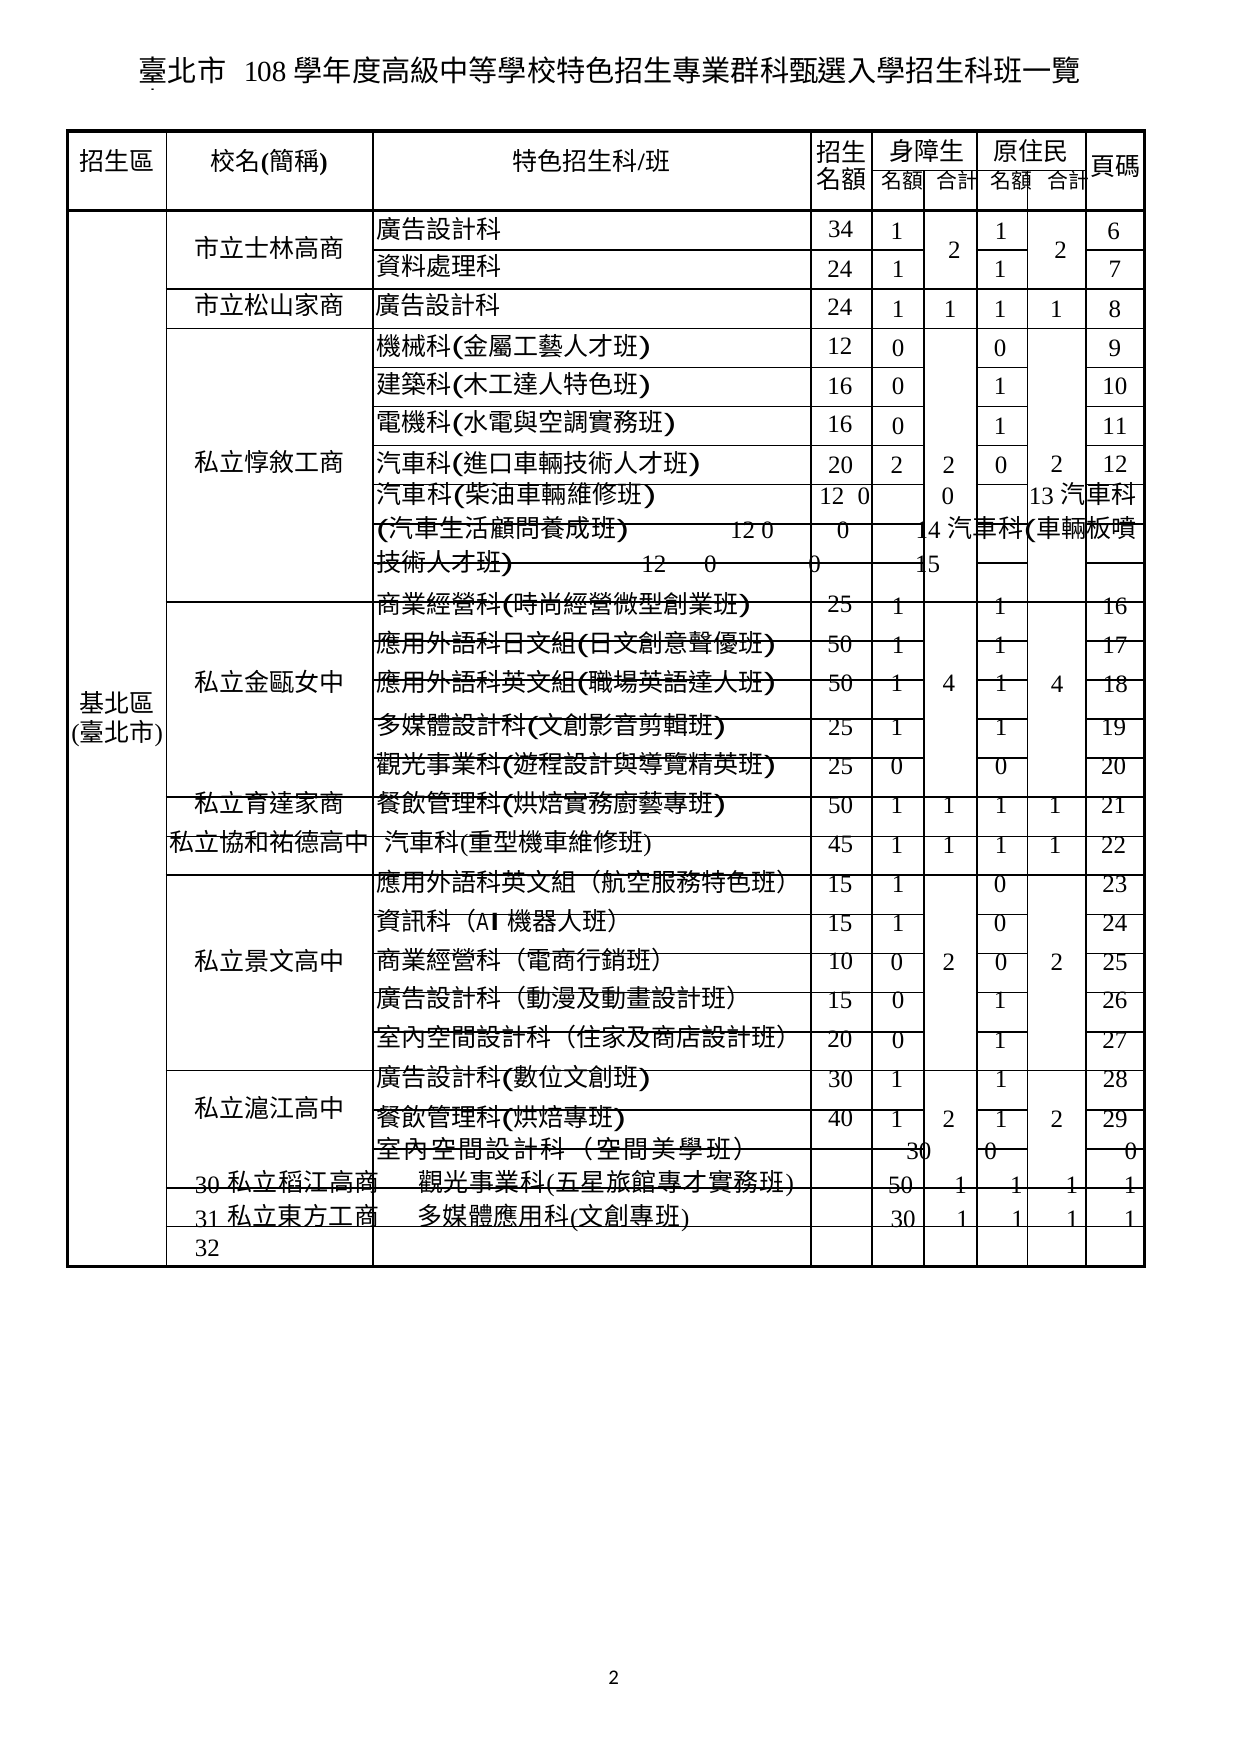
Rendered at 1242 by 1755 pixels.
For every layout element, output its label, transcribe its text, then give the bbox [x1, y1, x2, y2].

text 頁碼 名額 名額 合計 名額 合計 [873, 171, 923, 196]
text [374, 780, 810, 796]
text 應用外語科日文組(日文創意聲優班) 50 1 1 17 [812, 642, 871, 658]
text 室內空間設計科（空間美學班） 30 0 0 30 私立稻江高商 觀光事業科(五星旅館專才實務班) 50 1 1 1 1 31 私立東方工商 多媒體應用科(文創專班) 30 1 1 1 1 32 [1028, 1132, 1085, 1187]
text 24 [812, 290, 871, 321]
text 應用外語科日文組(日文創意聲優班) 50 1 1 17 [812, 618, 871, 640]
text [1087, 975, 1143, 992]
text 汽車科(柴油車輛維修班) 12 0 0 13 汽車科(汽車生活顧問養成班) 12 0 0 14 汽車科(車輛板噴技術人才班) 12 0 0 15 [376, 478, 810, 484]
text 0 [978, 915, 1027, 936]
text [376, 858, 810, 874]
text 26 [1087, 993, 1143, 1014]
text 0 [873, 954, 923, 975]
text 頁碼 名額 名額 合計 名額 合計 [873, 162, 976, 170]
text [1028, 780, 1085, 796]
text [925, 780, 976, 796]
text [925, 329, 976, 360]
text 廣告設計科 [376, 212, 810, 241]
text 0 [978, 954, 1016, 975]
text [812, 203, 871, 209]
text 15 [812, 876, 871, 897]
text 2 [925, 1093, 976, 1132]
text 4 18 [1087, 681, 1143, 697]
text 1 [873, 256, 923, 283]
text [925, 212, 976, 241]
text 汽車科(柴油車輛維修班) 12 0 0 13 汽車科(汽車生活顧問養成班) 12 0 0 14 汽車科(車輛板噴技術人才班) 12 0 0 15 [1087, 525, 1137, 562]
text 19 [1087, 720, 1143, 741]
text 室內空間設計科（住家及商店設計班） 20 0 1 27 [812, 1033, 871, 1053]
text [1028, 741, 1085, 780]
text 0 [873, 368, 923, 400]
text 汽車科(柴油車輛維修班) 12 0 0 13 汽車科(汽車生活顧問養成班) 12 0 0 14 汽車科(車輛板噴技術人才班) 12 0 0 15 [873, 485, 923, 523]
text [1087, 133, 1143, 161]
text 應用外語科英文組(職場英語達人班) 50 1 4 1 [978, 681, 1016, 697]
text 頁碼 名額 名額 合計 名額 合計 [1087, 162, 1143, 196]
text 1 [978, 1111, 1016, 1132]
text 應用外語科英文組(職場英語達人班) 50 1 4 1 [812, 658, 871, 679]
text 頁碼 名額 名額 合計 名額 合計 [978, 162, 1085, 170]
text [925, 714, 976, 741]
text [1087, 203, 1143, 209]
text 23 [1087, 876, 1143, 897]
text [812, 780, 871, 796]
text 室內空間設計科（住家及商店設計班） 20 0 1 27 [925, 1014, 976, 1053]
text 1 [978, 256, 1027, 283]
text 1 [978, 720, 1027, 741]
text 室內空間設計科（空間美學班） 30 0 0 30 私立稻江高商 觀光事業科(五星旅館專才實務班) 50 1 1 1 1 31 私立東方工商 多媒體應用科(文創專班) 30 1 1 1 1 32 [194, 1132, 372, 1187]
text [194, 283, 372, 288]
text 汽車科(柴油車輛維修班) 12 0 0 13 汽車科(汽車生活顧問養成班) 12 0 0 14 汽車科(車輛板噴技術人才班) 12 0 0 15 [978, 525, 1027, 562]
text [978, 936, 1016, 953]
text 商業經營科(時尚經營微型創業班) 25 1 1 16 [925, 603, 976, 618]
text 汽車科(柴油車輛維修班) 12 0 0 13 汽車科(汽車生活顧問養成班) 12 0 0 14 汽車科(車輛板噴技術人才班) 12 0 0 15 [376, 485, 810, 523]
text 商業經營科(時尚經營微型創業班) 25 1 1 16 [978, 603, 1027, 618]
text 2 [1050, 1103, 1085, 1132]
text 汽車科(柴油車輛維修班) 12 0 0 13 汽車科(汽車生活顧問養成班) 12 0 0 14 汽車科(車輛板噴技術人才班) 12 0 0 15 [978, 485, 1027, 523]
text 2 [873, 446, 923, 477]
text 汽車科(柴油車輛維修班) 12 0 0 13 汽車科(汽車生活顧問養成班) 12 0 0 14 汽車科(車輛板噴技術人才班) 12 0 0 15 [925, 478, 976, 580]
text 1 [873, 720, 923, 741]
text 室內空間設計科（空間美學班） 30 0 0 30 私立稻江高商 觀光事業科(五星旅館專才實務班) 50 1 1 1 1 31 私立東方工商 多媒體應用科(文創專班) 30 1 1 1 1 32 [374, 1150, 810, 1187]
text [873, 241, 923, 249]
text 私立育達家商 [194, 798, 372, 819]
text [925, 400, 976, 438]
text 私立協和祐德高中 汽車科(重型機車維修班) 45 1 1 1 1 22 [169, 837, 372, 858]
text [978, 1053, 1018, 1070]
text 商業經營科(時尚經營微型創業班) 25 1 1 16 [1028, 603, 1085, 618]
text 1 [978, 290, 1027, 321]
text 私立滬江高中 [194, 1091, 352, 1125]
text 應用外語科英文組（航空服務特色班） [376, 876, 810, 897]
text 室內空間設計科（住家及商店設計班） 20 0 1 27 [1087, 1033, 1143, 1053]
text 12 [812, 329, 871, 360]
text 頁碼 名額 名額 合計 名額 合計 [1028, 171, 1085, 196]
text 觀光事業科(遊程設計與導覽精英班) [376, 759, 810, 780]
text [873, 780, 923, 796]
text 25 [812, 759, 871, 780]
text 商業經營科(時尚經營微型創業班) 25 1 1 16 [1087, 580, 1143, 601]
text 2 [1028, 241, 1066, 256]
text 汽車科(柴油車輛維修班) 12 0 0 13 汽車科(汽車生活顧問養成班) 12 0 0 14 汽車科(車輛板噴技術人才班) 12 0 0 15 [812, 525, 871, 562]
text 34 [812, 212, 871, 241]
text 12 [1087, 449, 1143, 477]
text 室內空間設計科（住家及商店設計班） 20 0 1 27 [873, 1014, 923, 1031]
text 資訊科（AI 機器人班） [376, 915, 810, 936]
text 2 [1050, 449, 1085, 477]
text [1103, 1064, 1143, 1070]
text [1087, 897, 1143, 914]
text 建築科(木工達人特色班) [376, 368, 810, 400]
text 2 [925, 241, 976, 256]
text 應用外語科日文組(日文創意聲優班) 50 1 1 17 [873, 642, 923, 658]
text [1028, 714, 1085, 741]
text 原住民 [978, 133, 1085, 161]
text 0 [873, 329, 923, 360]
text 應用外語科日文組(日文創意聲優班) 50 1 1 17 [873, 618, 923, 640]
text 市立松山家商 [194, 290, 372, 321]
text [374, 283, 810, 288]
text [925, 1053, 976, 1070]
text 30 [812, 1071, 871, 1093]
text 私立協和祐德高中 汽車科(重型機車維修班) 45 1 1 1 1 22 [1028, 837, 1085, 858]
text [1028, 975, 1085, 1014]
text 室內空間設計科（住家及商店設計班） 20 0 1 27 [978, 1033, 1027, 1053]
text [1028, 256, 1085, 283]
text 1 [978, 993, 1027, 1014]
text 室內空間設計科（住家及商店設計班） 20 0 1 27 [812, 1014, 871, 1031]
text [1028, 876, 1085, 897]
text 1 [925, 290, 976, 321]
text 10 [1087, 368, 1143, 400]
text [812, 975, 871, 992]
text 汽車科(柴油車輛維修班) 12 0 0 13 汽車科(汽車生活顧問養成班) 12 0 0 14 汽車科(車輛板噴技術人才班) 12 0 0 15 [1028, 478, 1085, 580]
text 私立協和祐德高中 汽車科(重型機車維修班) 45 1 1 1 1 22 [978, 837, 1027, 858]
text 室內空間設計科（住家及商店設計班） 20 0 1 27 [376, 1014, 810, 1031]
text [194, 780, 372, 796]
text 應用外語科日文組(日文創意聲優班) 50 1 1 17 [978, 642, 1027, 658]
text 應用外語科英文組(職場英語達人班) 50 1 4 1 [873, 658, 923, 679]
text 室內空間設計科（住家及商店設計班） 20 0 1 27 [978, 1014, 1027, 1031]
text 室內空間設計科（空間美學班） 30 0 0 30 私立稻江高商 觀光事業科(五星旅館專才實務班) 50 1 1 1 1 31 私立東方工商 多媒體應用科(文創專班) 30 1 1 1 1 32 [812, 1227, 871, 1262]
text 11 [1087, 407, 1143, 438]
text [1028, 329, 1085, 360]
text [925, 1071, 976, 1093]
text 20 [812, 446, 871, 477]
text 1 [1028, 798, 1085, 819]
text [812, 1093, 871, 1109]
text 汽車科(進口車輛技術人才班) [376, 446, 810, 477]
text 50 [812, 798, 871, 819]
text [376, 1093, 810, 1109]
text 24 [1087, 915, 1143, 936]
text [978, 975, 1027, 992]
text 10 [812, 954, 871, 975]
text 應用外語科日文組(日文創意聲優班) 50 1 1 17 [1087, 618, 1143, 640]
text [376, 897, 810, 914]
text 頁碼 名額 名額 合計 名額 合計 [816, 162, 871, 196]
text 商業經營科(時尚經營微型創業班) 25 1 1 16 [925, 580, 976, 601]
text [873, 741, 923, 757]
text 商業經營科(時尚經營微型創業班) 25 1 1 16 [812, 603, 871, 618]
text [376, 975, 810, 992]
text 私立協和祐德高中 汽車科(重型機車維修班) 45 1 1 1 1 22 [1087, 819, 1143, 836]
text [812, 897, 871, 914]
text 1 [978, 368, 1027, 400]
text 室內空間設計科（空間美學班） 30 0 0 30 私立稻江高商 觀光事業科(五星旅館專才實務班) 50 1 1 1 1 31 私立東方工商 多媒體應用科(文創專班) 30 1 1 1 1 32 [374, 1189, 810, 1226]
text [873, 858, 923, 874]
text 室內空間設計科（空間美學班） 30 0 0 30 私立稻江高商 觀光事業科(五星旅館專才實務班) 50 1 1 1 1 31 私立東方工商 多媒體應用科(文創專班) 30 1 1 1 1 32 [812, 1189, 871, 1226]
text 廣告設計科（動漫及動畫設計班） [376, 993, 810, 1014]
text [376, 400, 810, 406]
text 0 [978, 446, 1016, 477]
text 商業經營科(時尚經營微型創業班) 25 1 1 16 [376, 603, 810, 618]
text [812, 741, 871, 757]
text 15 [812, 993, 871, 1014]
text [978, 780, 1027, 796]
text [873, 936, 923, 953]
text [978, 241, 1027, 249]
text 7 [1087, 256, 1143, 283]
text 私立協和祐德高中 汽車科(重型機車維修班) 45 1 1 1 1 22 [169, 819, 372, 836]
text 2 [1050, 947, 1085, 975]
text [1028, 400, 1085, 438]
text [376, 438, 810, 445]
text [1028, 203, 1085, 209]
text 私立協和祐德高中 汽車科(重型機車維修班) 45 1 1 1 1 22 [1087, 837, 1143, 858]
text 汽車科(柴油車輛維修班) 12 0 0 13 汽車科(汽車生活顧問養成班) 12 0 0 14 汽車科(車輛板噴技術人才班) 12 0 0 15 [1087, 485, 1137, 523]
text 商業經營科(時尚經營微型創業班) 25 1 1 16 [873, 580, 923, 601]
text 室內空間設計科（住家及商店設計班） 20 0 1 27 [1087, 1014, 1143, 1031]
text [812, 1053, 871, 1070]
text 2 [925, 438, 976, 477]
text 1 [873, 1111, 923, 1132]
text 25 [812, 720, 871, 741]
text 私立協和祐德高中 汽車科(重型機車維修班) 45 1 1 1 1 22 [925, 837, 976, 858]
text [1146, 133, 1154, 161]
text [376, 360, 810, 367]
text 私立協和祐德高中 汽車科(重型機車維修班) 45 1 1 1 1 22 [812, 837, 871, 858]
text 4 18 [1146, 669, 1154, 697]
text 1 [873, 212, 923, 241]
text 0 [873, 993, 923, 1014]
text 1 [978, 1071, 1018, 1093]
text 汽車科(柴油車輛維修班) 12 0 0 13 汽車科(汽車生活顧問養成班) 12 0 0 14 汽車科(車輛板噴技術人才班) 12 0 0 15 [376, 564, 810, 580]
text 應用外語科英文組(職場英語達人班) 50 1 4 1 [978, 658, 1016, 679]
text 市立士林高商 [194, 221, 352, 254]
text 應用外語科日文組(日文創意聲優班) 50 1 1 17 [376, 642, 810, 658]
text [376, 321, 810, 328]
text 室內空間設計科（空間美學班） 30 0 0 30 私立稻江高商 觀光事業科(五星旅館專才實務班) 50 1 1 1 1 31 私立東方工商 多媒體應用科(文創專班) 30 1 1 1 1 32 [1028, 1189, 1085, 1226]
text 餐飲管理科(烘焙專班) [376, 1111, 810, 1132]
text 1 [978, 407, 1027, 438]
text 0 [978, 759, 1027, 780]
text 廣告設計科 [374, 290, 810, 321]
text [1087, 947, 1143, 953]
text 機械科(金屬工藝人才班) [376, 329, 810, 360]
text [925, 203, 976, 209]
text 16 [812, 407, 871, 438]
text 室內空間設計科（空間美學班） 30 0 0 30 私立稻江高商 觀光事業科(五星旅館專才實務班) 50 1 1 1 1 31 私立東方工商 多媒體應用科(文創專班) 30 1 1 1 1 32 [1028, 1227, 1085, 1262]
text [925, 876, 976, 897]
text 商業經營科(時尚經營微型創業班) 25 1 1 16 [978, 580, 1027, 601]
text [812, 251, 871, 256]
text [376, 741, 810, 757]
text 頁碼 名額 名額 合計 名額 合計 [978, 171, 1027, 196]
text 私立協和祐德高中 汽車科(重型機車維修班) 45 1 1 1 1 22 [978, 819, 1027, 836]
text [873, 251, 923, 256]
text [1146, 1064, 1154, 1093]
text 4 18 [1087, 669, 1143, 679]
text 1 [873, 290, 923, 321]
text 多媒體設計科(文創影音剪輯班) [376, 720, 810, 741]
text 8 [1087, 290, 1143, 321]
text 1 [873, 876, 923, 897]
text [978, 1093, 1016, 1109]
text 15 [812, 915, 871, 936]
text 40 [812, 1111, 871, 1132]
text [978, 203, 1027, 209]
text [376, 241, 810, 249]
text [1087, 741, 1143, 757]
text 商業經營科(時尚經營微型創業班) 25 1 1 16 [1028, 580, 1085, 601]
text [925, 975, 976, 1014]
text 室內空間設計科（空間美學班） 30 0 0 30 私立稻江高商 觀光事業科(五星旅館專才實務班) 50 1 1 1 1 31 私立東方工商 多媒體應用科(文創專班) 30 1 1 1 1 32 [194, 1227, 372, 1262]
text [873, 975, 923, 992]
text 室內空間設計科（空間美學班） 30 0 0 30 私立稻江高商 觀光事業科(五星旅館專才實務班) 50 1 1 1 1 31 私立東方工商 多媒體應用科(文創專班) 30 1 1 1 1 32 [925, 1132, 976, 1187]
text 餐飲管理科(烘焙實務廚藝專班) [374, 798, 810, 819]
text 商業經營科(時尚經營微型創業班) 25 1 1 16 [812, 580, 871, 601]
text 基北區 [79, 677, 162, 709]
text 私立協和祐德高中 汽車科(重型機車維修班) 45 1 1 1 1 22 [1028, 819, 1085, 836]
text 0 [978, 876, 1027, 897]
text 25 [1087, 954, 1143, 975]
text [873, 1053, 923, 1070]
text 電機科(水電與空調實務班) [376, 407, 810, 438]
text 應用外語科英文組(職場英語達人班) 50 1 4 1 [925, 658, 976, 697]
text [925, 858, 976, 874]
text [376, 251, 810, 256]
text 應用外語科日文組(日文創意聲優班) 50 1 1 17 [978, 618, 1027, 640]
text [1087, 1103, 1143, 1109]
text 應用外語科英文組(職場英語達人班) 50 1 4 1 [812, 681, 871, 697]
text 1 [873, 915, 923, 936]
text [1028, 897, 1085, 936]
text [1146, 1103, 1154, 1132]
text [978, 741, 1027, 757]
text 9 [1087, 329, 1143, 360]
text 29 [1087, 1111, 1143, 1132]
text 4 18 [1051, 669, 1085, 697]
text [873, 1093, 923, 1109]
text [1146, 449, 1154, 477]
text 商業經營科（電商行銷班） [376, 954, 810, 975]
text 私立協和祐德高中 汽車科(重型機車維修班) 45 1 1 1 1 22 [873, 837, 923, 858]
text 2 [925, 936, 976, 975]
text 1 [1028, 290, 1085, 321]
text 室內空間設計科（空間美學班） 30 0 0 30 私立稻江高商 觀光事業科(五星旅館專才實務班) 50 1 1 1 1 31 私立東方工商 多媒體應用科(文創專班) 30 1 1 1 1 32 [194, 1189, 372, 1226]
text [1028, 360, 1085, 400]
text [925, 741, 976, 780]
text 私立惇敘工商 [194, 438, 352, 476]
text [1146, 203, 1154, 241]
text 28 [1103, 1071, 1143, 1093]
text 應用外語科日文組(日文創意聲優班) 50 1 1 17 [376, 618, 810, 640]
text [873, 203, 923, 209]
text 商業經營科(時尚經營微型創業班) 25 1 1 16 [376, 580, 810, 601]
text 廣告設計科(數位文創班) [376, 1071, 810, 1093]
text [1087, 858, 1143, 874]
text 1 [873, 798, 923, 819]
text [376, 203, 810, 209]
text [873, 897, 923, 914]
text [1028, 212, 1085, 241]
text 室內空間設計科（住家及商店設計班） 20 0 1 27 [1028, 1014, 1085, 1053]
text 0 [873, 407, 923, 438]
text [925, 360, 976, 400]
text 室內空間設計科（空間美學班） 30 0 0 30 私立稻江高商 觀光事業科(五星旅館專才實務班) 50 1 1 1 1 31 私立東方工商 多媒體應用科(文創專班) 30 1 1 1 1 32 [374, 1227, 810, 1262]
text 私立協和祐德高中 汽車科(重型機車維修班) 45 1 1 1 1 22 [812, 819, 871, 836]
text 招生 [816, 133, 871, 161]
text 汽車科(柴油車輛維修班) 12 0 0 13 汽車科(汽車生活顧問養成班) 12 0 0 14 汽車科(車輛板噴技術人才班) 12 0 0 15 [873, 525, 923, 562]
text (臺北市) [71, 714, 166, 748]
text 1 [925, 798, 976, 819]
text [925, 897, 976, 936]
text [978, 858, 1027, 874]
text 21 [1087, 798, 1143, 819]
text [978, 251, 1027, 256]
text [812, 858, 871, 874]
text 私立景文高中 [194, 936, 352, 974]
text 私立金甌女中 [194, 658, 353, 696]
text 汽車科(柴油車輛維修班) 12 0 0 13 汽車科(汽車生活顧問養成班) 12 0 0 14 汽車科(車輛板噴技術人才班) 12 0 0 15 [812, 485, 871, 523]
text 招生區 [79, 144, 166, 178]
text 應用外語科英文組(職場英語達人班) 50 1 4 1 [376, 658, 810, 679]
text 私立協和祐德高中 汽車科(重型機車維修班) 45 1 1 1 1 22 [873, 819, 923, 836]
text 1 [978, 212, 1027, 241]
text 1 [978, 798, 1027, 819]
text [376, 1053, 810, 1070]
text 汽車科(柴油車輛維修班) 12 0 0 13 汽車科(汽車生活顧問養成班) 12 0 0 14 汽車科(車輛板噴技術人才班) 12 0 0 15 [376, 525, 810, 562]
text 應用外語科日文組(日文創意聲優班) 50 1 1 17 [1028, 618, 1085, 658]
text 特色招生科/班 [374, 144, 678, 178]
text 室內空間設計科（住家及商店設計班） 20 0 1 27 [873, 1033, 923, 1053]
text 私立協和祐德高中 汽車科(重型機車維修班) 45 1 1 1 1 22 [374, 819, 810, 836]
text [978, 897, 1027, 914]
text 頁碼 名額 名額 合計 名額 合計 [925, 171, 976, 196]
text 6 [1087, 212, 1143, 241]
text 商業經營科(時尚經營微型創業班) 25 1 1 16 [873, 603, 923, 618]
text 1 [873, 1071, 923, 1093]
text 16 [812, 368, 871, 400]
text [1087, 780, 1143, 796]
text 校名(簡稱) [167, 144, 372, 178]
text [812, 241, 871, 249]
text [1028, 858, 1085, 874]
text 室內空間設計科（空間美學班） 30 0 0 30 私立稻江高商 觀光事業科(五星旅館專才實務班) 50 1 1 1 1 31 私立東方工商 多媒體應用科(文創專班) 30 1 1 1 1 32 [812, 1150, 871, 1187]
text 0 [978, 329, 1027, 360]
text 私立協和祐德高中 汽車科(重型機車維修班) 45 1 1 1 1 22 [374, 837, 810, 858]
text 應用外語科日文組(日文創意聲優班) 50 1 1 17 [1087, 642, 1143, 658]
text 身障生 [873, 133, 976, 161]
text 室內空間設計科（空間美學班） 30 0 0 30 私立稻江高商 觀光事業科(五星旅館專才實務班) 50 1 1 1 1 31 私立東方工商 多媒體應用科(文創專班) 30 1 1 1 1 32 [374, 1132, 810, 1148]
text 商業經營科(時尚經營微型創業班) 25 1 1 16 [1087, 603, 1143, 618]
text 0 [873, 759, 923, 780]
text [925, 256, 976, 283]
text [376, 936, 810, 953]
text 應用外語科英文組(職場英語達人班) 50 1 4 1 [376, 681, 810, 697]
text 資料處理科 [376, 256, 810, 283]
text 應用外語科日文組(日文創意聲優班) 50 1 1 17 [925, 618, 976, 658]
text 24 [812, 256, 871, 283]
text [1146, 947, 1154, 975]
text 應用外語科英文組(職場英語達人班) 50 1 4 1 [873, 681, 923, 697]
text 私立協和祐德高中 汽車科(重型機車維修班) 45 1 1 1 1 22 [925, 819, 976, 836]
text [812, 936, 871, 953]
text 室內空間設計科（住家及商店設計班） 20 0 1 27 [376, 1033, 810, 1053]
text 20 [1087, 759, 1143, 780]
